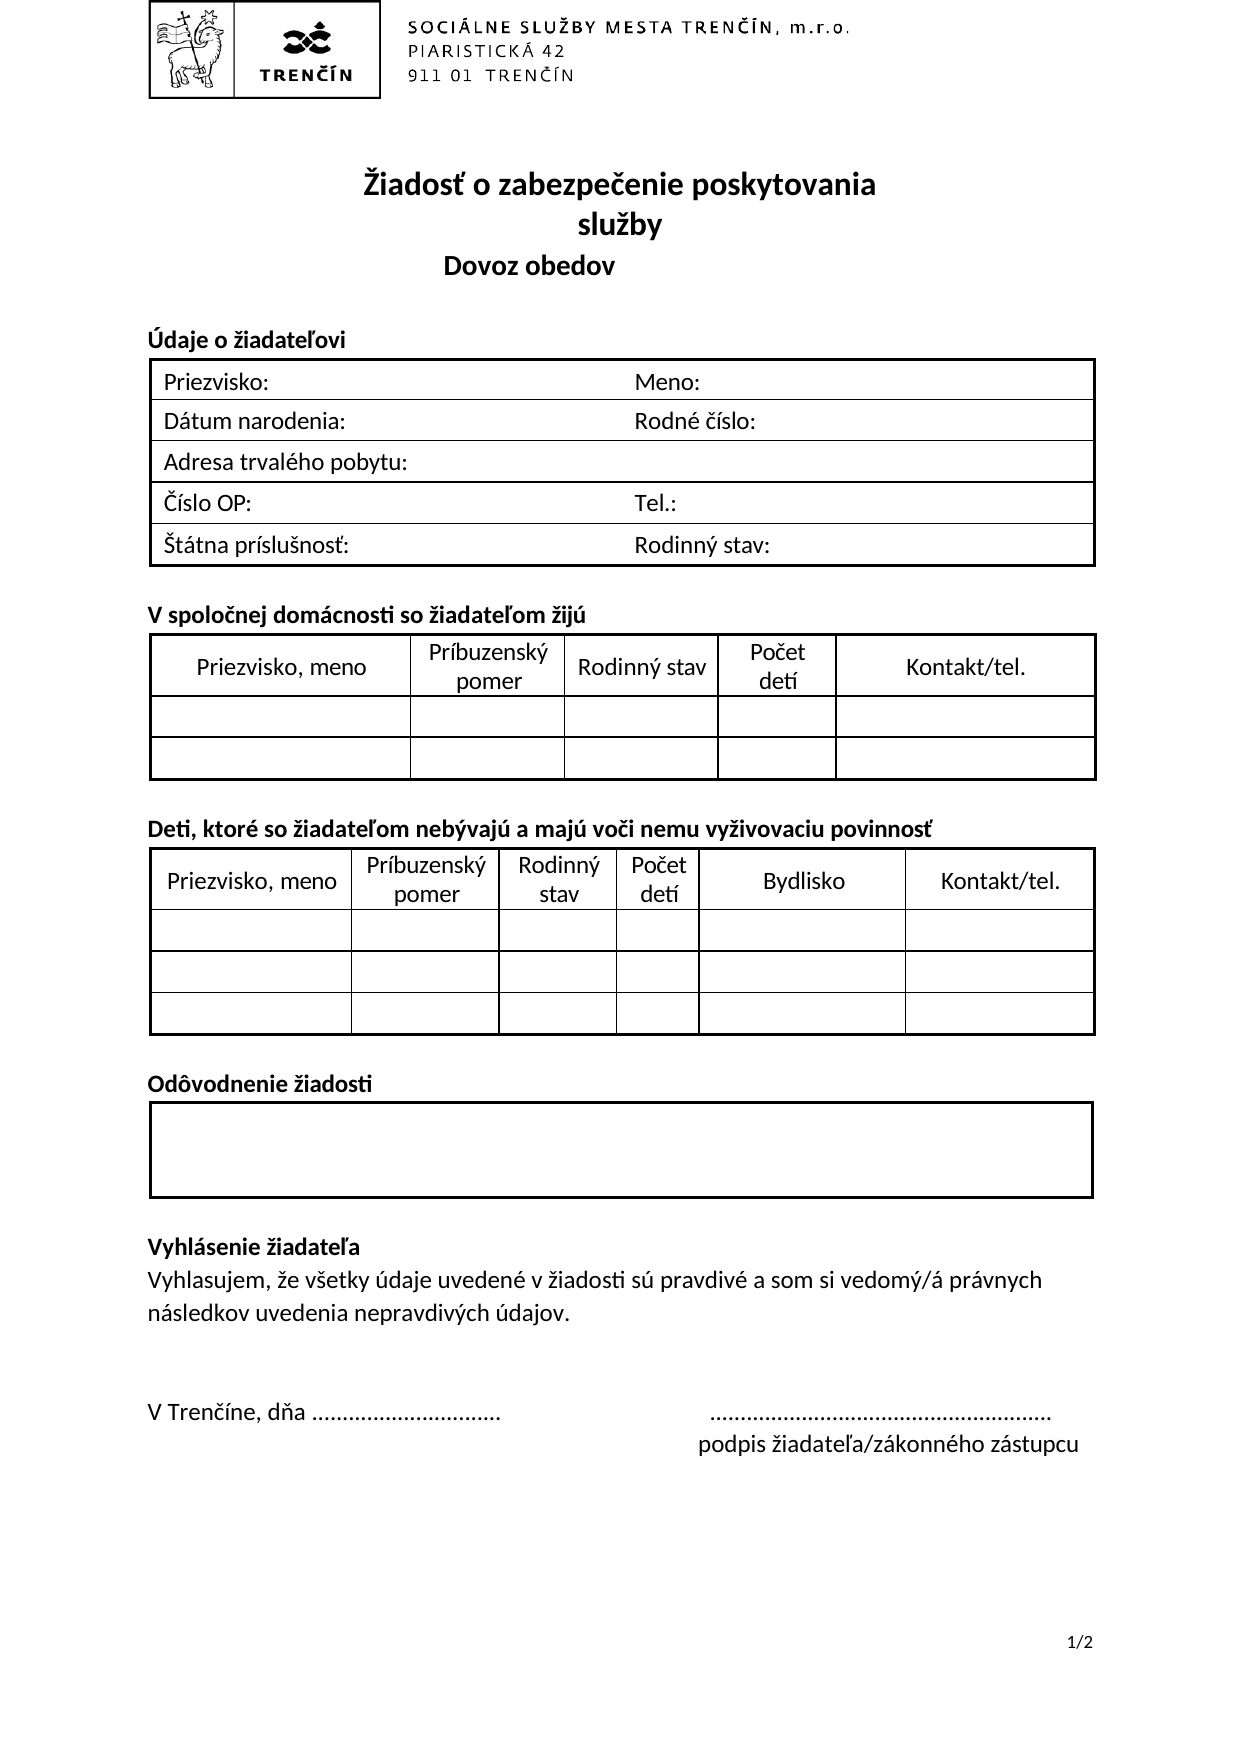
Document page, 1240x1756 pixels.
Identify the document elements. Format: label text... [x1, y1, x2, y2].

text V spoločnej domácnosti so žiadateľom žijú [147, 600, 1106, 630]
table_header Rodinný stav [500, 850, 616, 909]
table_cell [565, 738, 717, 777]
table_cell [500, 993, 616, 1032]
table_header Počet detí [719, 636, 835, 695]
text V Trenčíne, dňa ............................... ........................................................ [147, 1396, 1106, 1426]
table_cell [700, 993, 905, 1032]
table_cell [906, 993, 1093, 1032]
table_cell [700, 910, 905, 950]
table_cell [700, 952, 905, 991]
table_cell [617, 952, 698, 991]
table_header Počet detí [617, 850, 698, 909]
text Deti, ktoré so žiadateľom nebývajú a majú voči nemu vyživovaciu povinnosť [147, 813, 1106, 844]
table_cell [837, 738, 1094, 777]
subtitle Dovoz obedov [135, 247, 923, 283]
text podpis žiadateľa/zákonného zástupcu [698, 1428, 1106, 1459]
table_cell [152, 910, 351, 950]
table_cell [837, 697, 1094, 736]
table_cell Štátna príslušnosť: Rodinný stav: [152, 524, 1093, 564]
table_cell [617, 993, 698, 1032]
text Údaje o žiadateľovi [147, 324, 1106, 354]
table_cell [352, 952, 498, 991]
table_header Priezvisko: Meno: [152, 361, 1093, 399]
table_cell [906, 910, 1093, 950]
table_header Bydlisko [700, 850, 905, 909]
table_cell Číslo OP: Tel.: [152, 483, 1093, 523]
table_cell [500, 910, 616, 950]
table_header Priezvisko, meno [152, 636, 410, 695]
text Žiadosť o zabezpečenie poskytovania služby [317, 163, 922, 244]
table_cell Dátum narodenia: Rodné číslo: [152, 400, 1093, 440]
table_cell [565, 697, 717, 736]
table_cell [719, 697, 835, 736]
table_cell [152, 952, 351, 991]
table_cell [411, 738, 564, 777]
table_header Príbuzenský pomer [352, 850, 498, 909]
table_cell [352, 910, 498, 950]
table_header Rodinný stav [565, 636, 717, 695]
table_cell [411, 697, 564, 736]
table_cell [152, 738, 410, 777]
table_cell [352, 993, 498, 1032]
text Vyhlasujem, že všetky údaje uvedené v žiadosti sú pravdivé a som si vedomý/á právnych následkov uvedenia nepravdivých údajov. [147, 1264, 1106, 1327]
text Vyhlásenie žiadateľa [147, 1231, 1106, 1262]
table_cell Adresa trvalého pobytu: [152, 441, 1093, 481]
text Odôvodnenie žiadosti [147, 1068, 1106, 1099]
table_header Príbuzenský pomer [411, 636, 564, 695]
table_cell [152, 993, 351, 1032]
table_cell [152, 697, 410, 736]
table_cell [906, 952, 1093, 991]
table_header Kontakt/tel. [837, 636, 1094, 695]
table_cell [500, 952, 616, 991]
table_cell [719, 738, 835, 777]
table_cell [617, 910, 698, 950]
table_header Kontakt/tel. [906, 850, 1093, 909]
table_header Priezvisko, meno [152, 850, 351, 909]
